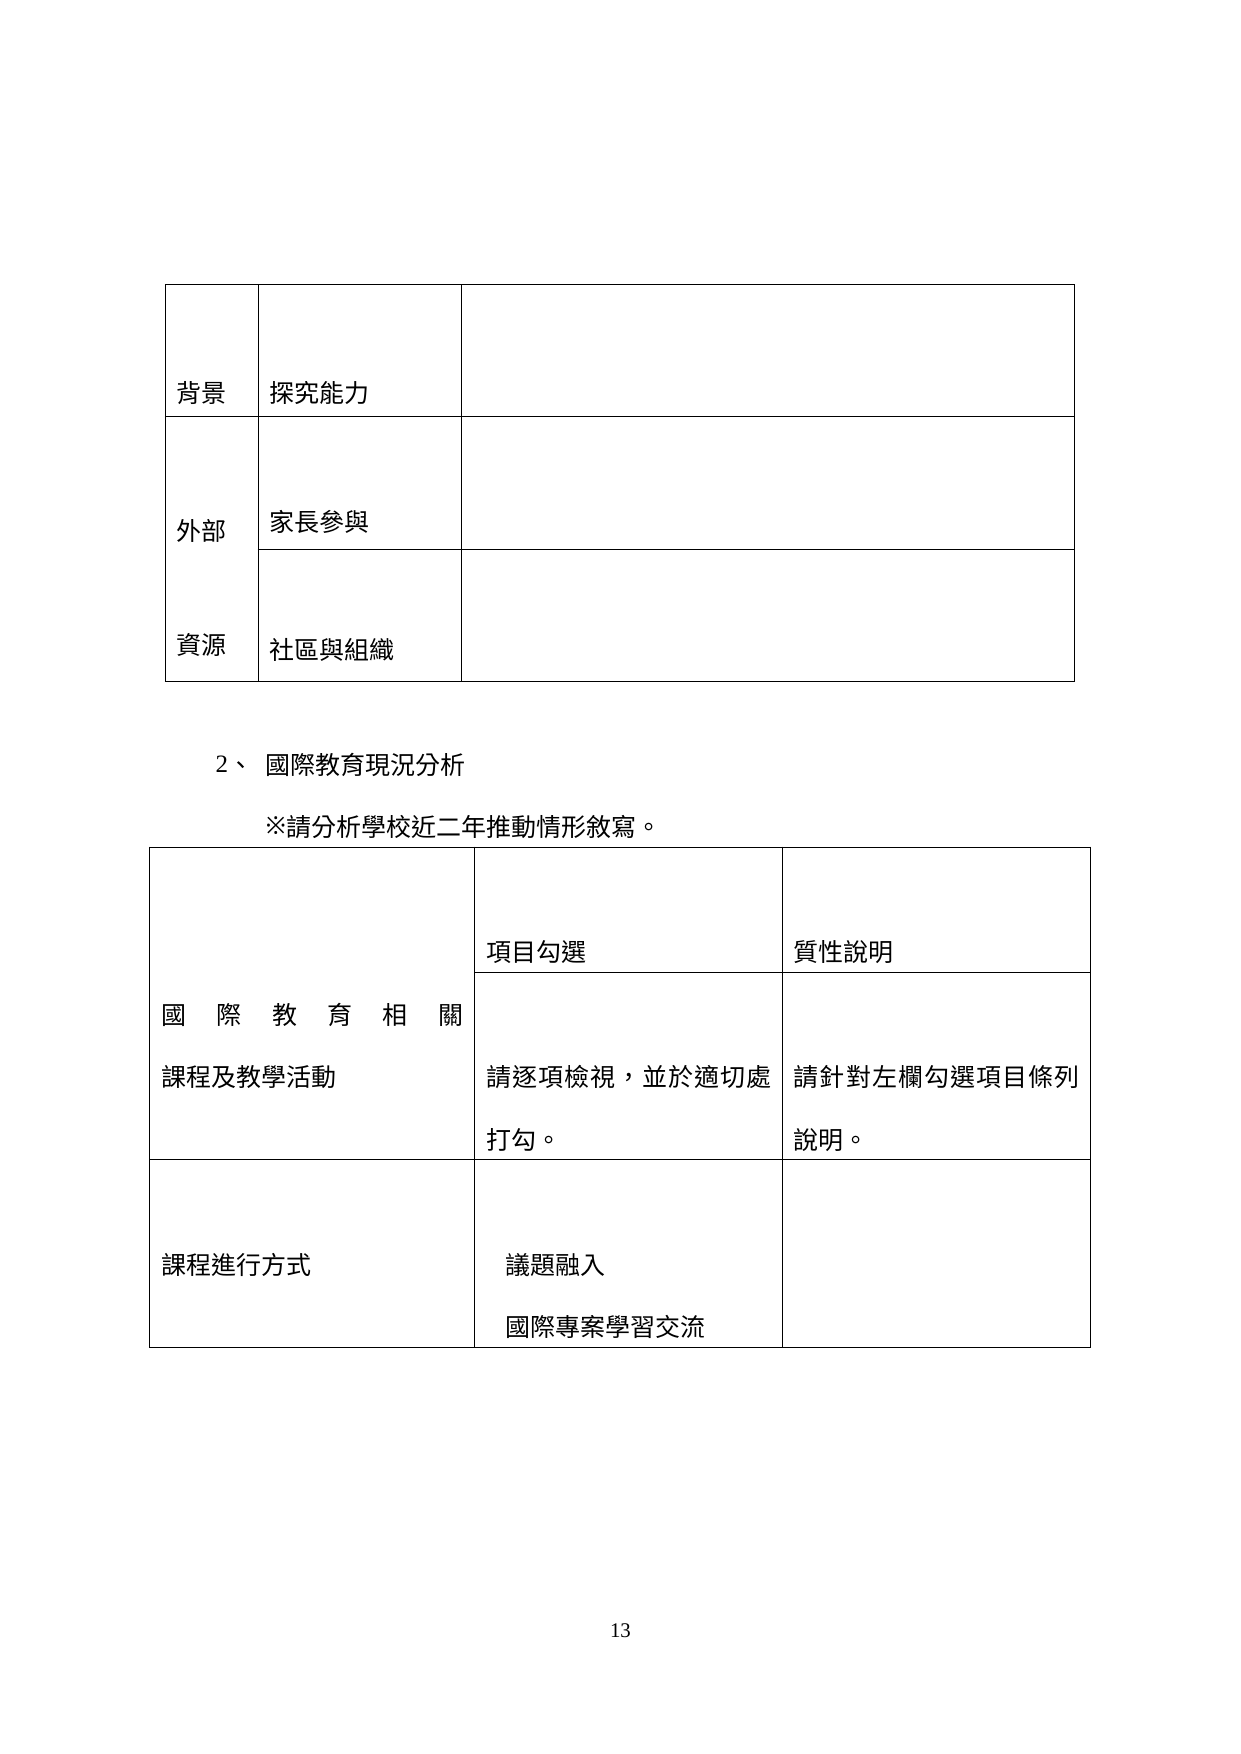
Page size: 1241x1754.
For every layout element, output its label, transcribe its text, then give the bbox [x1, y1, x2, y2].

table_cell 請針對左欄勾選項目條列說明。 [783, 973, 1090, 1159]
list 國際教育現況分析 [215, 722, 1075, 784]
table_header 國際教育相關 課程及教學活動 [150, 848, 474, 1159]
table_cell [462, 285, 1074, 416]
table_cell 請逐項檢視，並於適切處打勾。 [475, 973, 782, 1159]
table_cell [462, 417, 1074, 548]
table_header 項目勾選 [475, 848, 782, 972]
text ※請分析學校近二年推動情形敘寫。 [265, 784, 1075, 847]
table_cell [462, 550, 1074, 681]
table_cell 家長參與 [259, 417, 461, 548]
table_header 質性說明 [783, 848, 1090, 972]
table_cell [783, 1160, 1090, 1347]
table_cell 探究能力 [259, 285, 461, 416]
table_cell 議題融入 國際專案學習交流 [475, 1160, 782, 1347]
table_cell 社區與組織 [259, 550, 461, 681]
table_cell 背景 [166, 285, 258, 416]
table_cell 外部 資源 [166, 417, 258, 681]
table_cell 課程進行方式 [150, 1160, 474, 1347]
